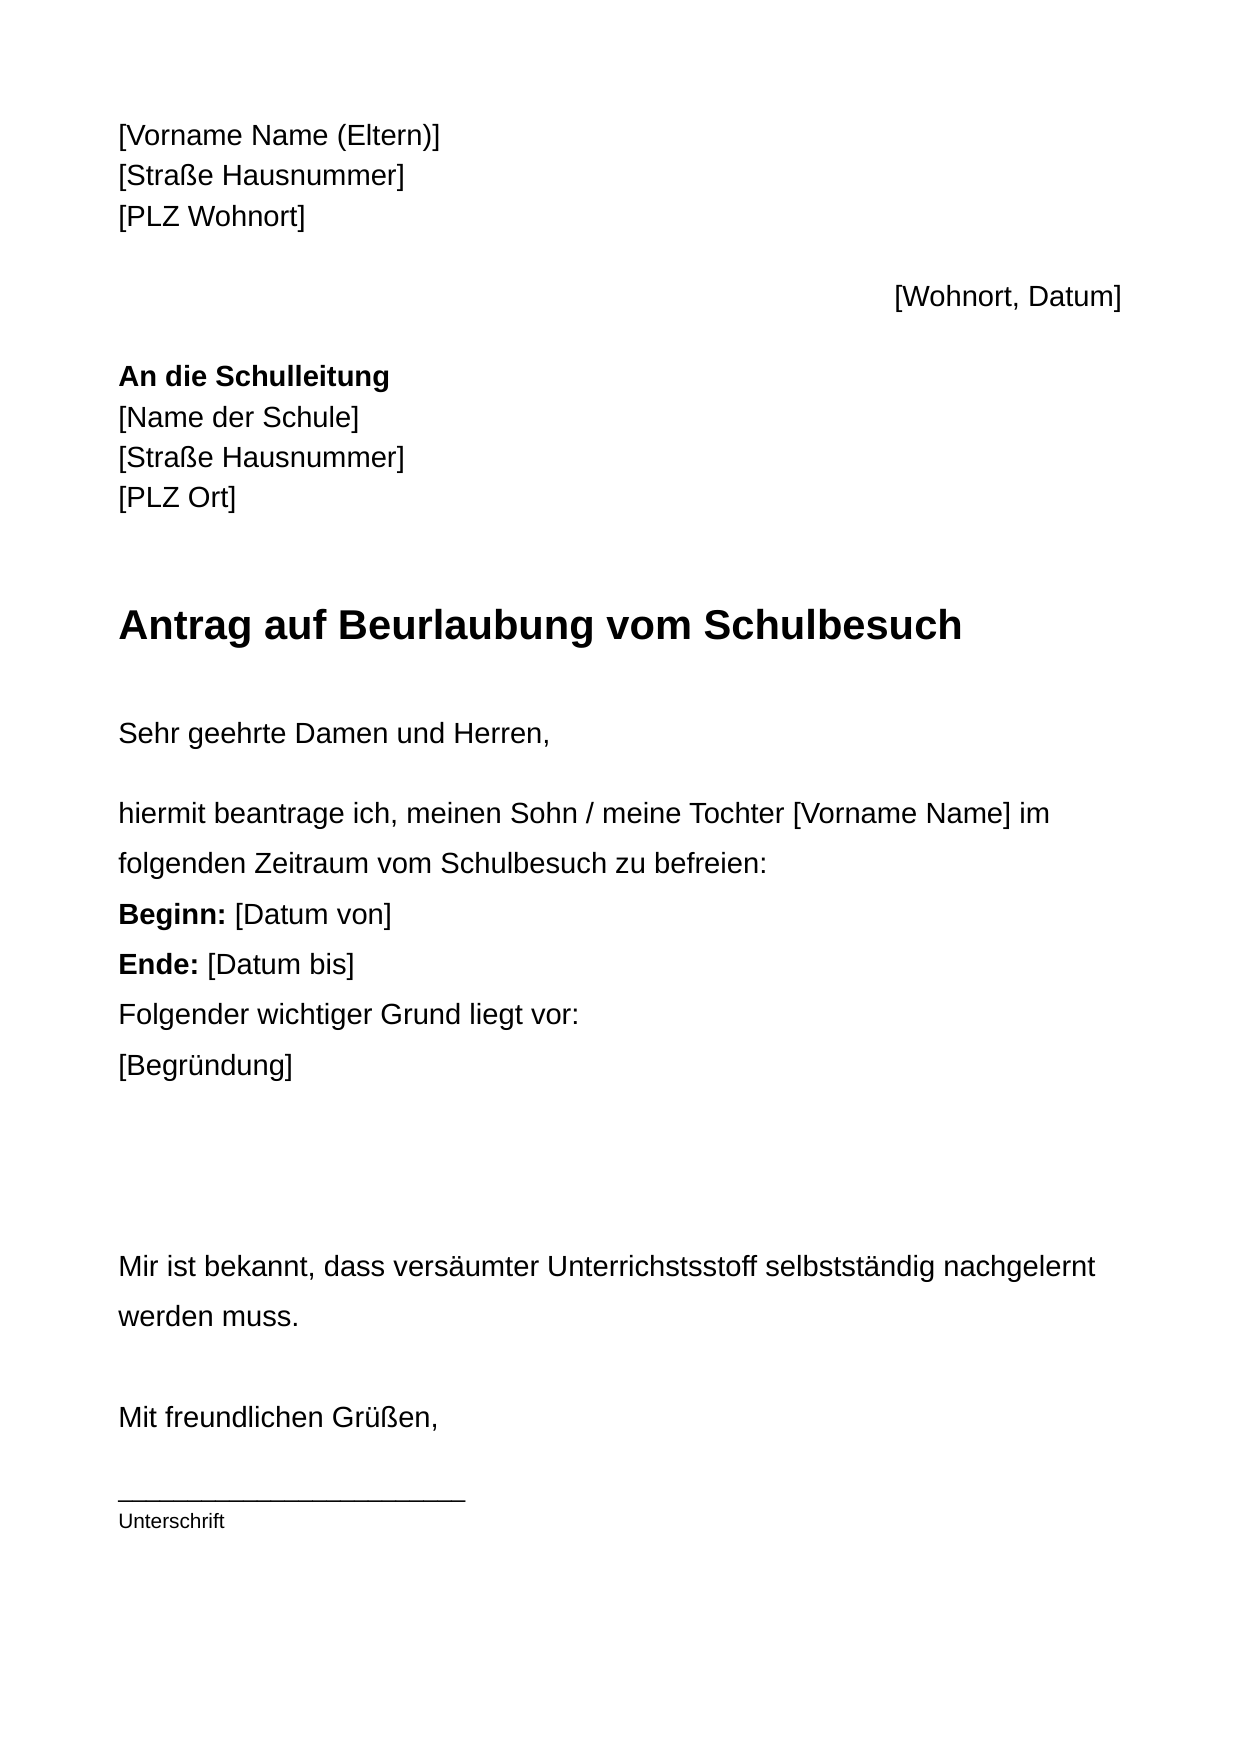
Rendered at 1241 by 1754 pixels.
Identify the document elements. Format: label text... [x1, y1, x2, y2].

text Mir ist bekannt, dass versäumter Unterrichstsstoff selbstständig nachgelernt werden muss. [118, 1249, 1122, 1333]
text [Straße Hausnummer] [118, 440, 1122, 473]
text [Begründung] [118, 1048, 1122, 1081]
text hiermit beantrage ich, meinen Sohn / meine Tochter [Vorname Name] im folgenden Zeitraum vom Schulbesuch zu befreien: [118, 796, 1122, 880]
text [Vorname Name (Eltern)] [118, 118, 1122, 152]
text [PLZ Ort] [118, 480, 1122, 513]
text Sehr geehrte Damen und Herren, [118, 716, 1122, 749]
text Antrag auf Beurlaubung vom Schulbesuch [118, 601, 1122, 648]
text [Straße Hausnummer] [118, 158, 1122, 192]
text [Wohnort, Datum] [118, 279, 1122, 312]
text _________________________ [118, 1474, 1122, 1503]
text [Name der Schule] [118, 399, 1122, 433]
text Folgender wichtiger Grund liegt vor: [118, 997, 1122, 1031]
text Beginn: [Datum von] [118, 897, 1122, 930]
text Mit freundlichen Grüßen, [118, 1400, 1122, 1433]
text An die Schulleitung [118, 359, 1122, 393]
text Unterschrift [118, 1509, 1122, 1533]
text [PLZ Wohnort] [118, 198, 1122, 232]
text Ende: [Datum bis] [118, 947, 1122, 981]
